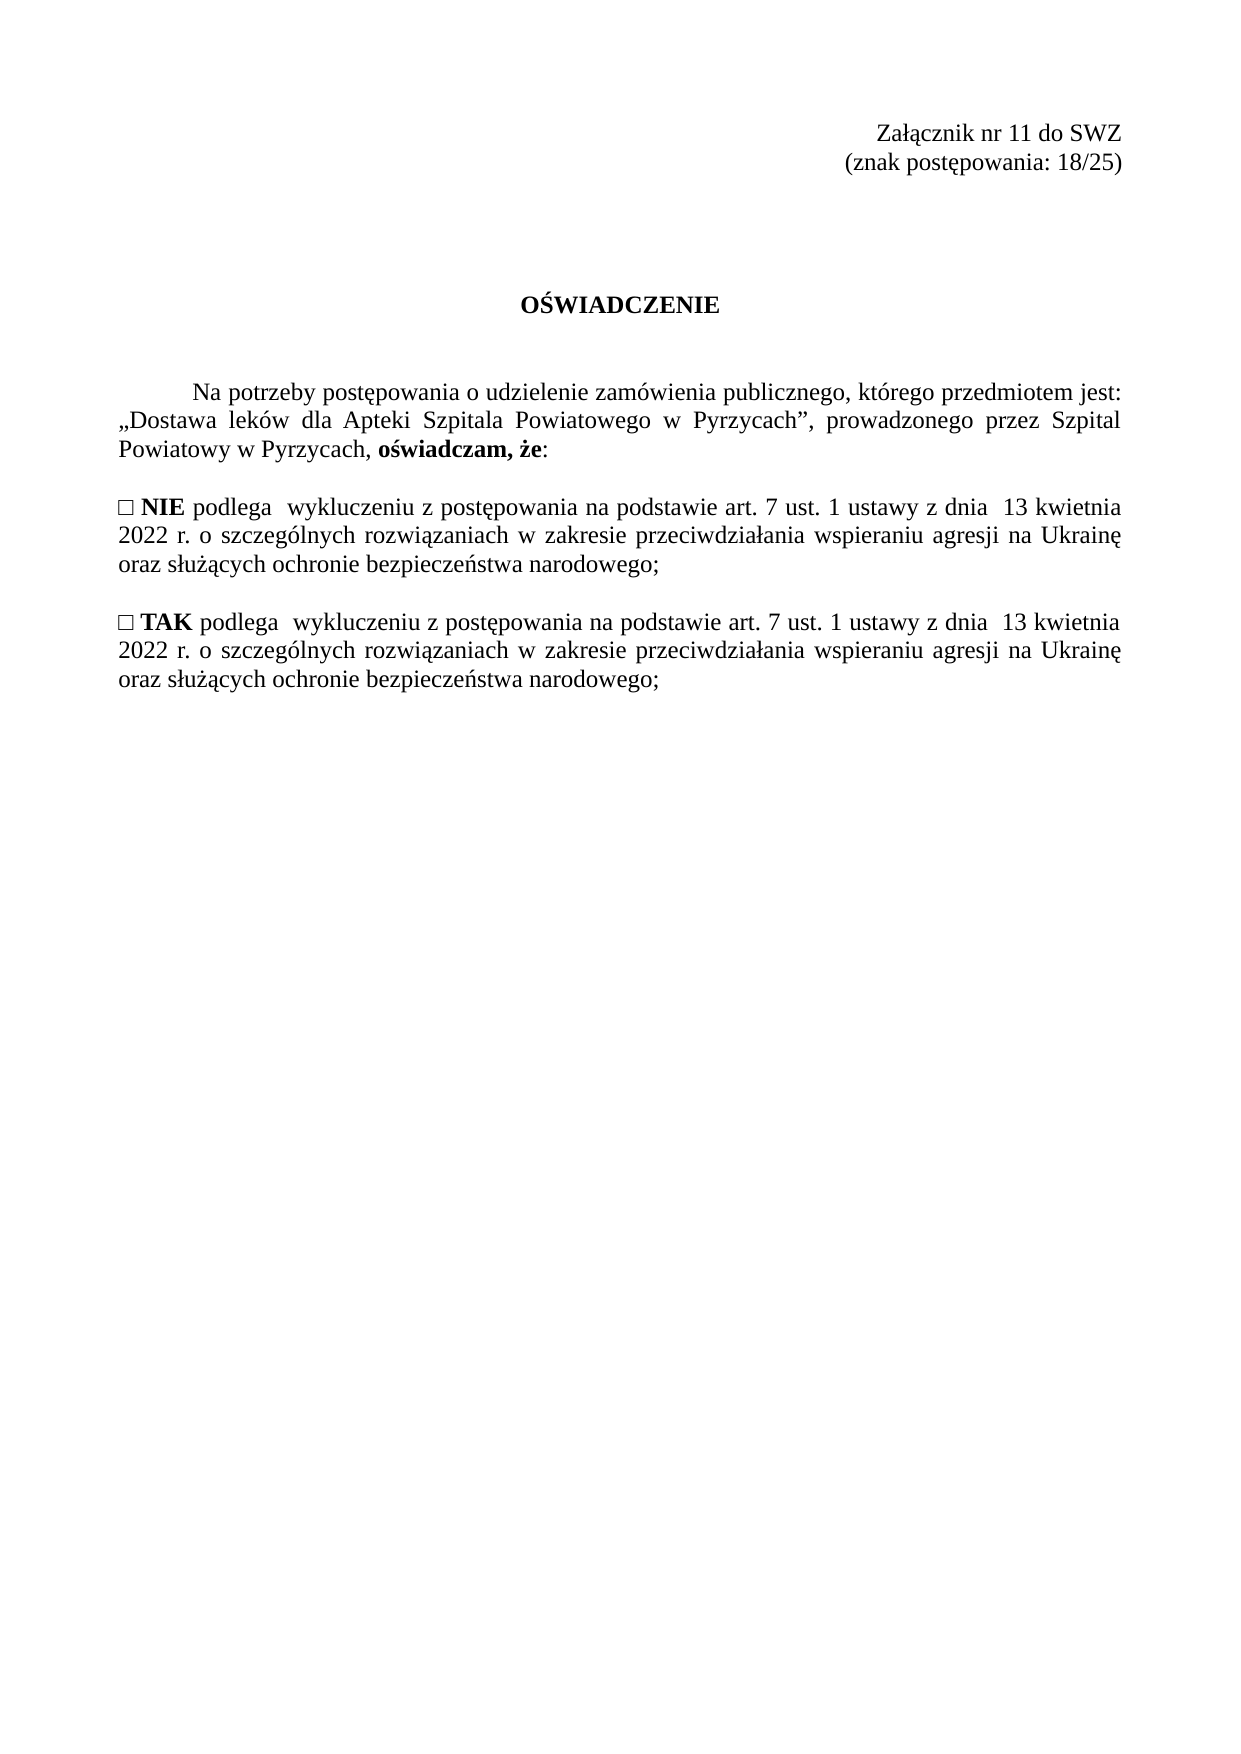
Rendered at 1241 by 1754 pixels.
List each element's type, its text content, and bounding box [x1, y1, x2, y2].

text □ NIE podlega wykluczeniu z postępowania na podstawie art. 7 ust. 1 ustawy z dnia 13 kwietnia 2022 r. o szczególnych rozwiązaniach w zakresie przeciwdziałania wspieraniu agresji na Ukrainę oraz służących ochronie bezpieczeństwa narodowego; [118, 492, 1122, 578]
text Załącznik nr 11 do SWZ [118, 118, 1122, 147]
text □ TAK podlega wykluczeniu z postępowania na podstawie art. 7 ust. 1 ustawy z dnia 13 kwietnia 2022 r. o szczególnych rozwiązaniach w zakresie przeciwdziałania wspieraniu agresji na Ukrainę oraz służących ochronie bezpieczeństwa narodowego; [118, 607, 1122, 693]
text OŚWIADCZENIE [118, 291, 1122, 319]
text (znak postępowania: 18/25) [118, 147, 1122, 176]
text Na potrzeby postępowania o udzielenie zamówienia publicznego, którego przedmiotem jest: „Dostawa leków dla Apteki Szpitala Powiatowego w Pyrzycach”, prowadzonego przez Szpital Powiatowy w Pyrzycach, oświadczam, że: [118, 377, 1122, 463]
